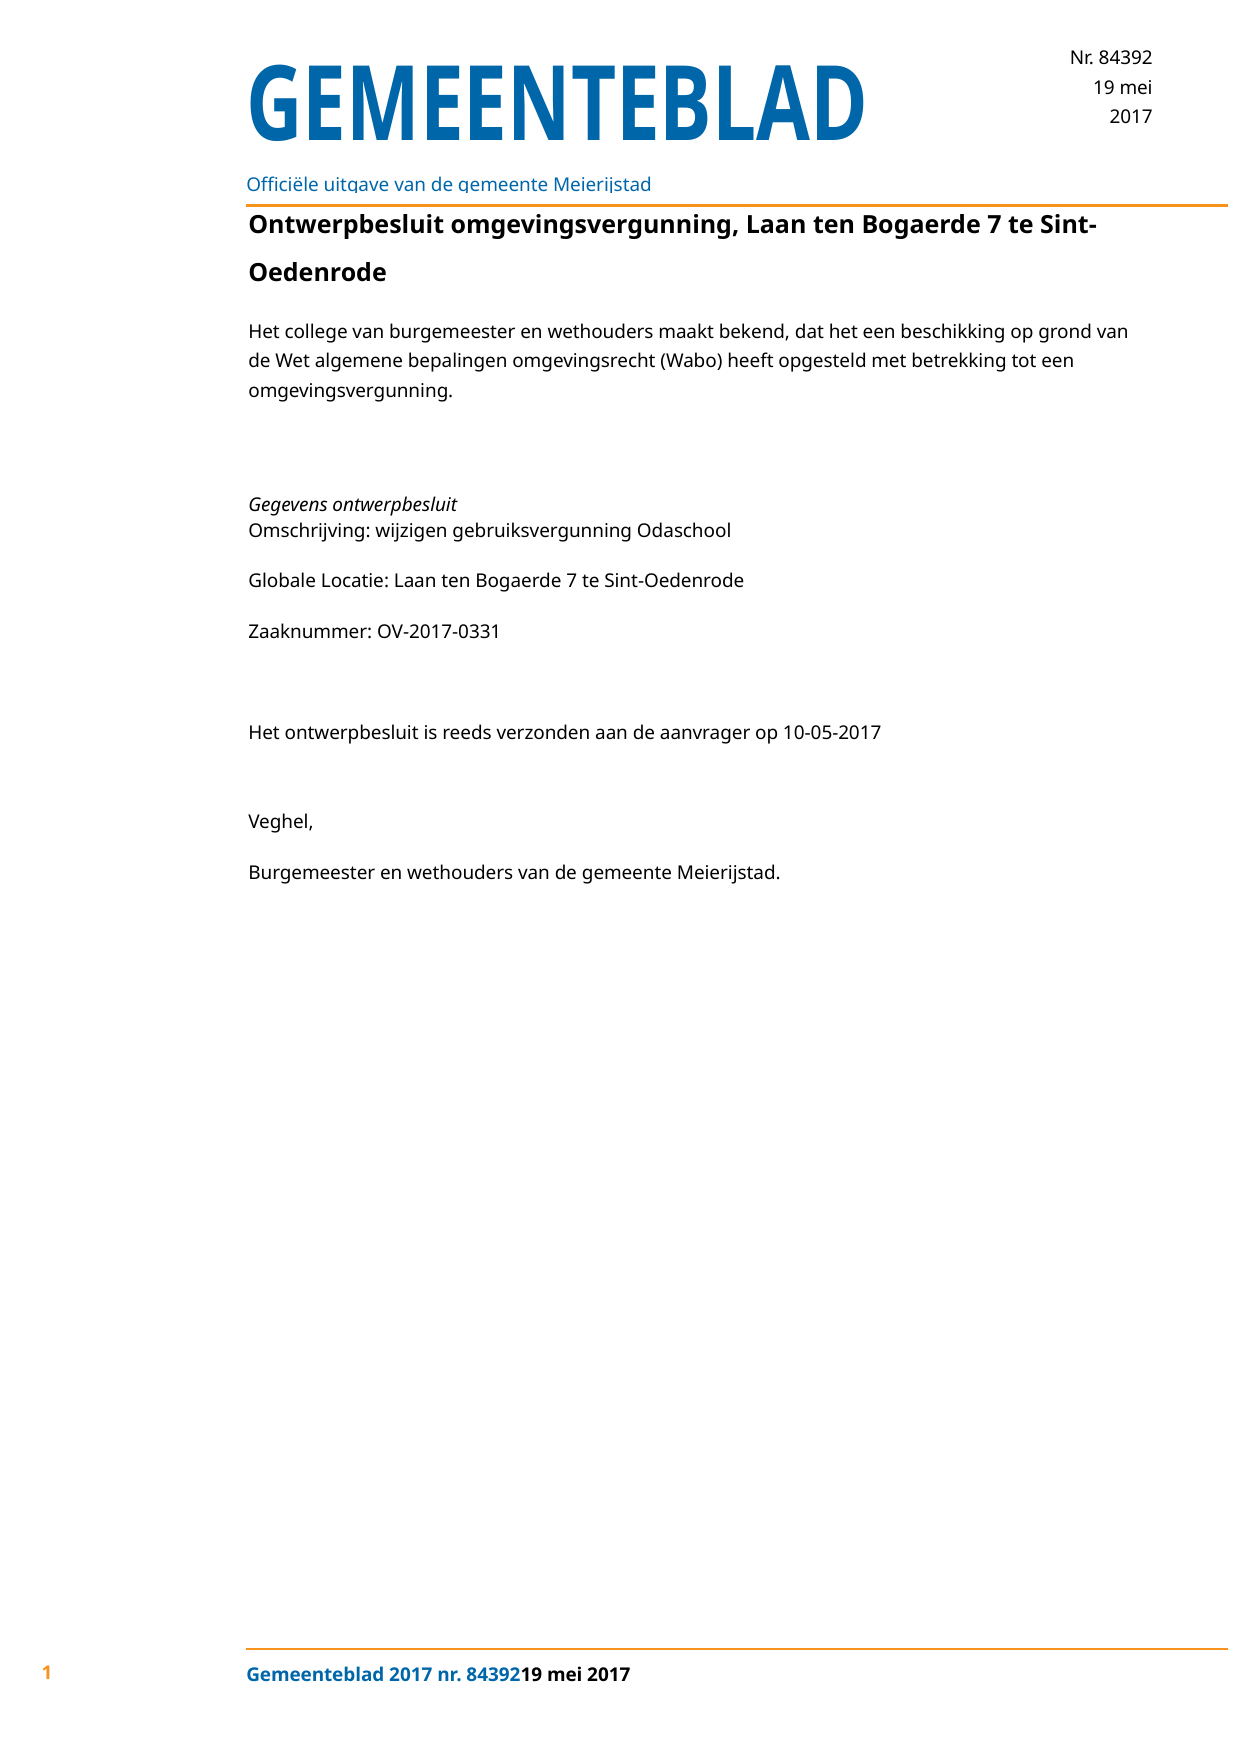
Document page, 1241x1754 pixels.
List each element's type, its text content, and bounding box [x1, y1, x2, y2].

text Omschrijving: wijzigen gebruiksvergunning Odaschool [248, 517, 1152, 543]
text Het college van burgemeester en wethouders maakt bekend, dat het een beschikking op grond van de Wet algemene bepalingen omgevingsrecht (Wabo) heeft opgesteld met betrekking tot een omgevingsvergunning. [248, 318, 1152, 403]
text Veghel, [248, 808, 1152, 834]
text Globale Locatie: Laan ten Bogaerde 7 te Sint-Oedenrode [248, 568, 1152, 593]
text Het ontwerpbesluit is reeds verzonden aan de aanvrager op 10-05-2017 [248, 719, 1152, 744]
text Ontwerpbesluit omgevingsvergunning, Laan ten Bogaerde 7 te Sint-Oedenrode [248, 207, 1152, 288]
picture [41, 47, 231, 172]
text Gegevens ontwerpbesluit [248, 491, 1152, 517]
text Burgemeester en wethouders van de gemeente Meierijstad. [248, 859, 1152, 885]
text Zaaknummer: OV-2017-0331 [248, 618, 1152, 644]
